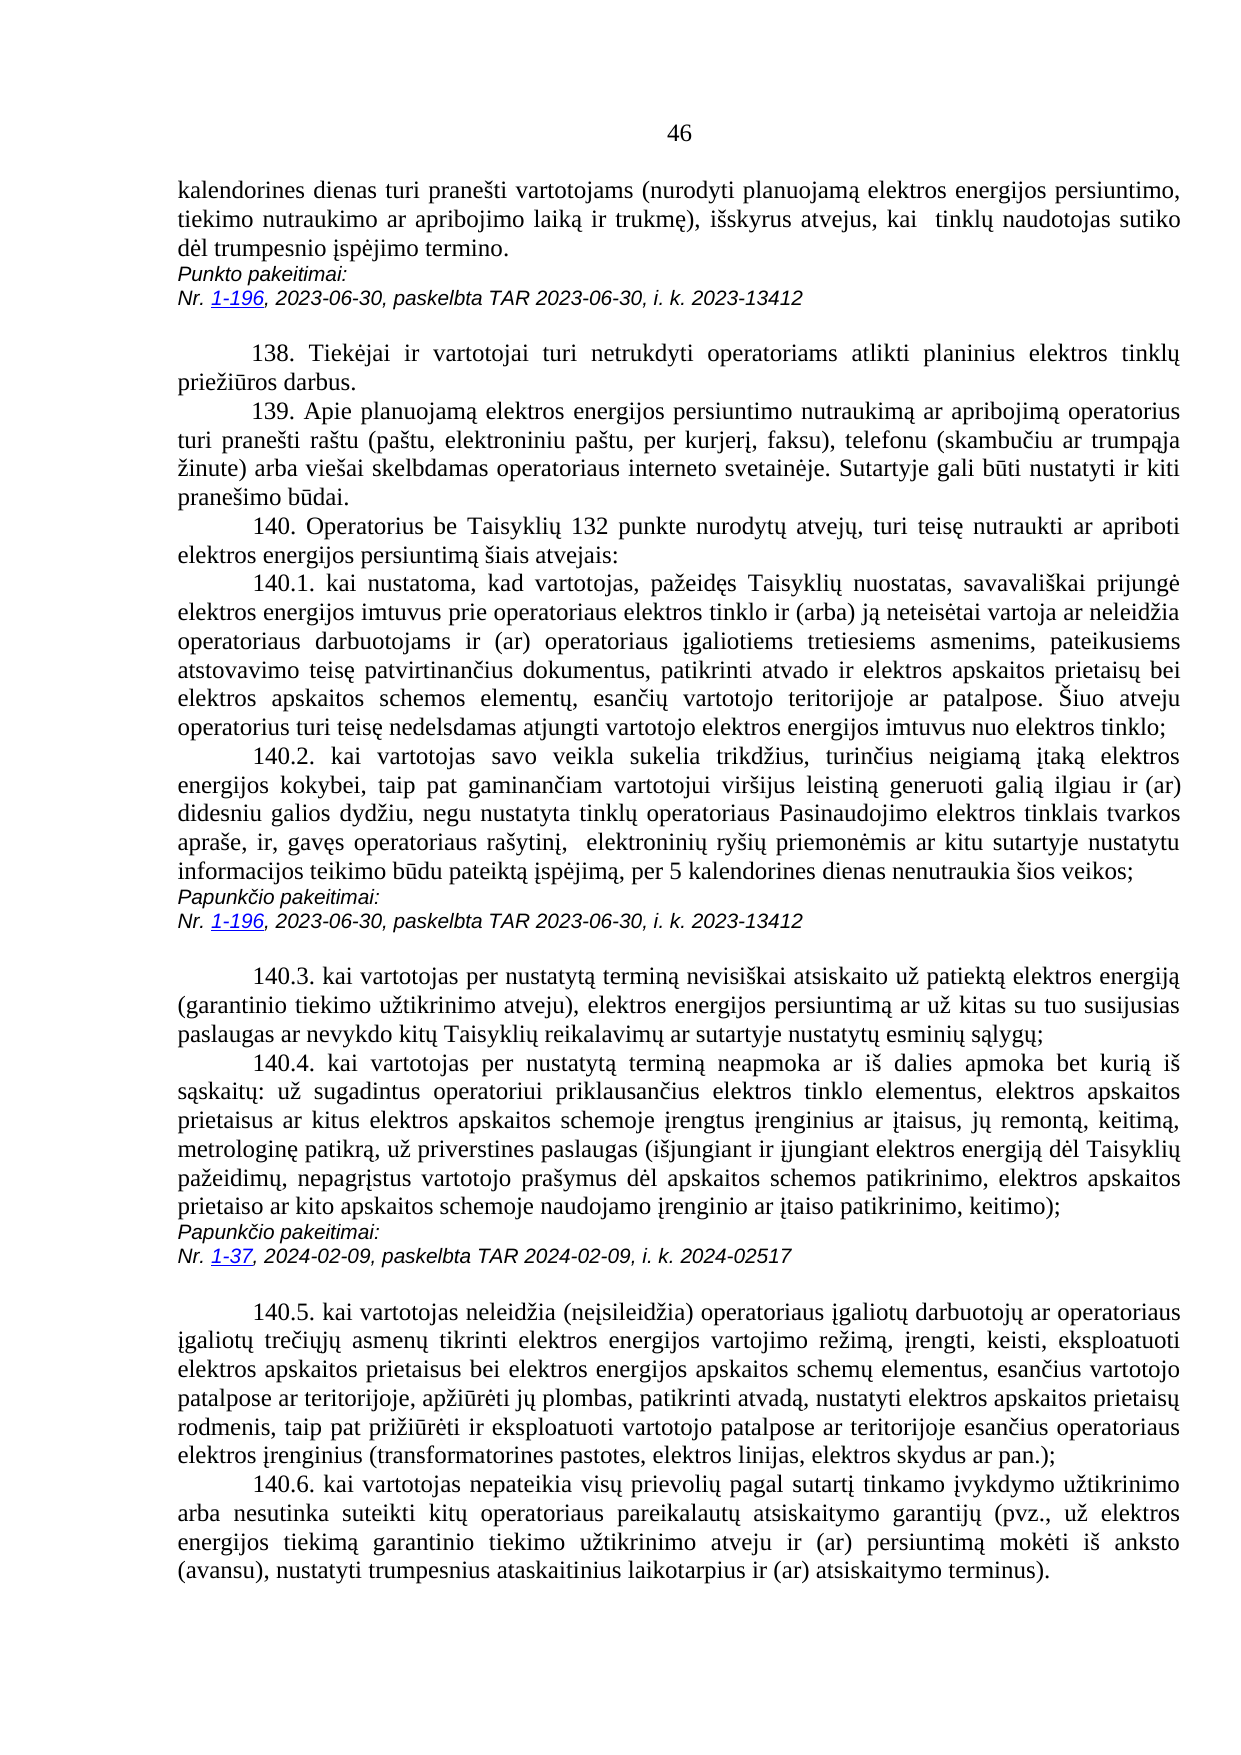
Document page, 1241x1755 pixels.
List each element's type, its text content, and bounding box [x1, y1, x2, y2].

text 140.1. kai nustatoma, kad vartotojas, pažeidęs Taisyklių nuostatas, savavališkai prijungė elektros energijos imtuvus prie operatoriaus elektros tinklo ir (arba) ją neteisėtai vartoja ar neleidžia operatoriaus darbuotojams ir (ar) operatoriaus įgaliotiems tretiesiems asmenims, pateikusiems atstovavimo teisę patvirtinančius dokumentus, patikrinti atvado ir elektros apskaitos prietaisų bei elektros apskaitos schemos elementų, esančių vartotojo teritorijoje ar patalpose. Šiuo atveju operatorius turi teisę nedelsdamas atjungti vartotojo elektros energijos imtuvus nuo elektros tinklo; [177, 568, 1181, 741]
text Nr. 1-196, 2023-06-30, paskelbta TAR 2023-06-30, i. k. 2023-13412 [177, 909, 1181, 933]
text Nr. 1-196, 2023-06-30, paskelbta TAR 2023-06-30, i. k. 2023-13412 [177, 286, 1181, 310]
text 138. Tiekėjai ir vartotojai turi netrukdyti operatoriams atlikti planinius elektros tinklų priežiūros darbus. [177, 338, 1181, 396]
text 140.3. kai vartotojas per nustatytą terminą nevisiškai atsiskaito už patiektą elektros energiją (garantinio tiekimo užtikrinimo atveju), elektros energijos persiuntimą ar už kitas su tuo susijusias paslaugas ar nevykdo kitų Taisyklių reikalavimų ar sutartyje nustatytų esminių sąlygų; [177, 961, 1181, 1048]
text Papunkčio pakeitimai: [177, 885, 1181, 909]
text 140. Operatorius be Taisyklių 132 punkte nurodytų atvejų, turi teisę nutraukti ar apriboti elektros energijos persiuntimą šiais atvejais: [177, 511, 1181, 568]
text 140.4. kai vartotojas per nustatytą terminą neapmoka ar iš dalies apmoka bet kurią iš sąskaitų: už sugadintus operatoriui priklausančius elektros tinklo elementus, elektros apskaitos prietaisus ar kitus elektros apskaitos schemoje įrengtus įrenginius ar įtaisus, jų remontą, keitimą, metrologinę patikrą, už priverstines paslaugas (išjungiant ir įjungiant elektros energiją dėl Taisyklių pažeidimų, nepagrįstus vartotojo prašymus dėl apskaitos schemos patikrinimo, elektros apskaitos prietaiso ar kito apskaitos schemoje naudojamo įrenginio ar įtaiso patikrinimo, keitimo); [177, 1048, 1181, 1220]
text 140.5. kai vartotojas neleidžia (neįsileidžia) operatoriaus įgaliotų darbuotojų ar operatoriaus įgaliotų trečiųjų asmenų tikrinti elektros energijos vartojimo režimą, įrengti, keisti, eksploatuoti elektros apskaitos prietaisus bei elektros energijos apskaitos schemų elementus, esančius vartotojo patalpose ar teritorijoje, apžiūrėti jų plombas, patikrinti atvadą, nustatyti elektros apskaitos prietaisų rodmenis, taip pat prižiūrėti ir eksploatuoti vartotojo patalpose ar teritorijoje esančius operatoriaus elektros įrenginius (transformatorines pastotes, elektros linijas, elektros skydus ar pan.); [177, 1297, 1181, 1469]
text 140.6. kai vartotojas nepateikia visų prievolių pagal sutartį tinkamo įvykdymo užtikrinimo arba nesutinka suteikti kitų operatoriaus pareikalautų atsiskaitymo garantijų (pvz., už elektros energijos tiekimą garantinio tiekimo užtikrinimo atveju ir (ar) persiuntimą mokėti iš anksto (avansu), nustatyti trumpesnius ataskaitinius laikotarpius ir (ar) atsiskaitymo terminus). [177, 1469, 1181, 1584]
text Punkto pakeitimai: [177, 262, 1181, 286]
text 140.2. kai vartotojas savo veikla sukelia trikdžius, turinčius neigiamą įtaką elektros energijos kokybei, taip pat gaminančiam vartotojui viršijus leistiną generuoti galią ilgiau ir (ar) didesniu galios dydžiu, negu nustatyta tinklų operatoriaus Pasinaudojimo elektros tinklais tvarkos apraše, ir, gavęs operatoriaus rašytinį, elektroninių ryšių priemonėmis ar kitu sutartyje nustatytu informacijos teikimo būdu pateiktą įspėjimą, per 5 kalendorines dienas nenutraukia šios veikos; [177, 741, 1181, 885]
text 139. Apie planuojamą elektros energijos persiuntimo nutraukimą ar apribojimą operatorius turi pranešti raštu (paštu, elektroniniu paštu, per kurjerį, faksu), telefonu (skambučiu ar trumpąja žinute) arba viešai skelbdamas operatoriaus interneto svetainėje. Sutartyje gali būti nustatyti ir kiti pranešimo būdai. [177, 396, 1181, 511]
text kalendorines dienas turi pranešti vartotojams (nurodyti planuojamą elektros energijos persiuntimo, tiekimo nutraukimo ar apribojimo laiką ir trukmę), išskyrus atvejus, kai tinklų naudotojas sutiko dėl trumpesnio įspėjimo termino. [177, 176, 1181, 262]
text Nr. 1-37, 2024-02-09, paskelbta TAR 2024-02-09, i. k. 2024-02517 [177, 1244, 1181, 1268]
text Papunkčio pakeitimai: [177, 1220, 1181, 1244]
